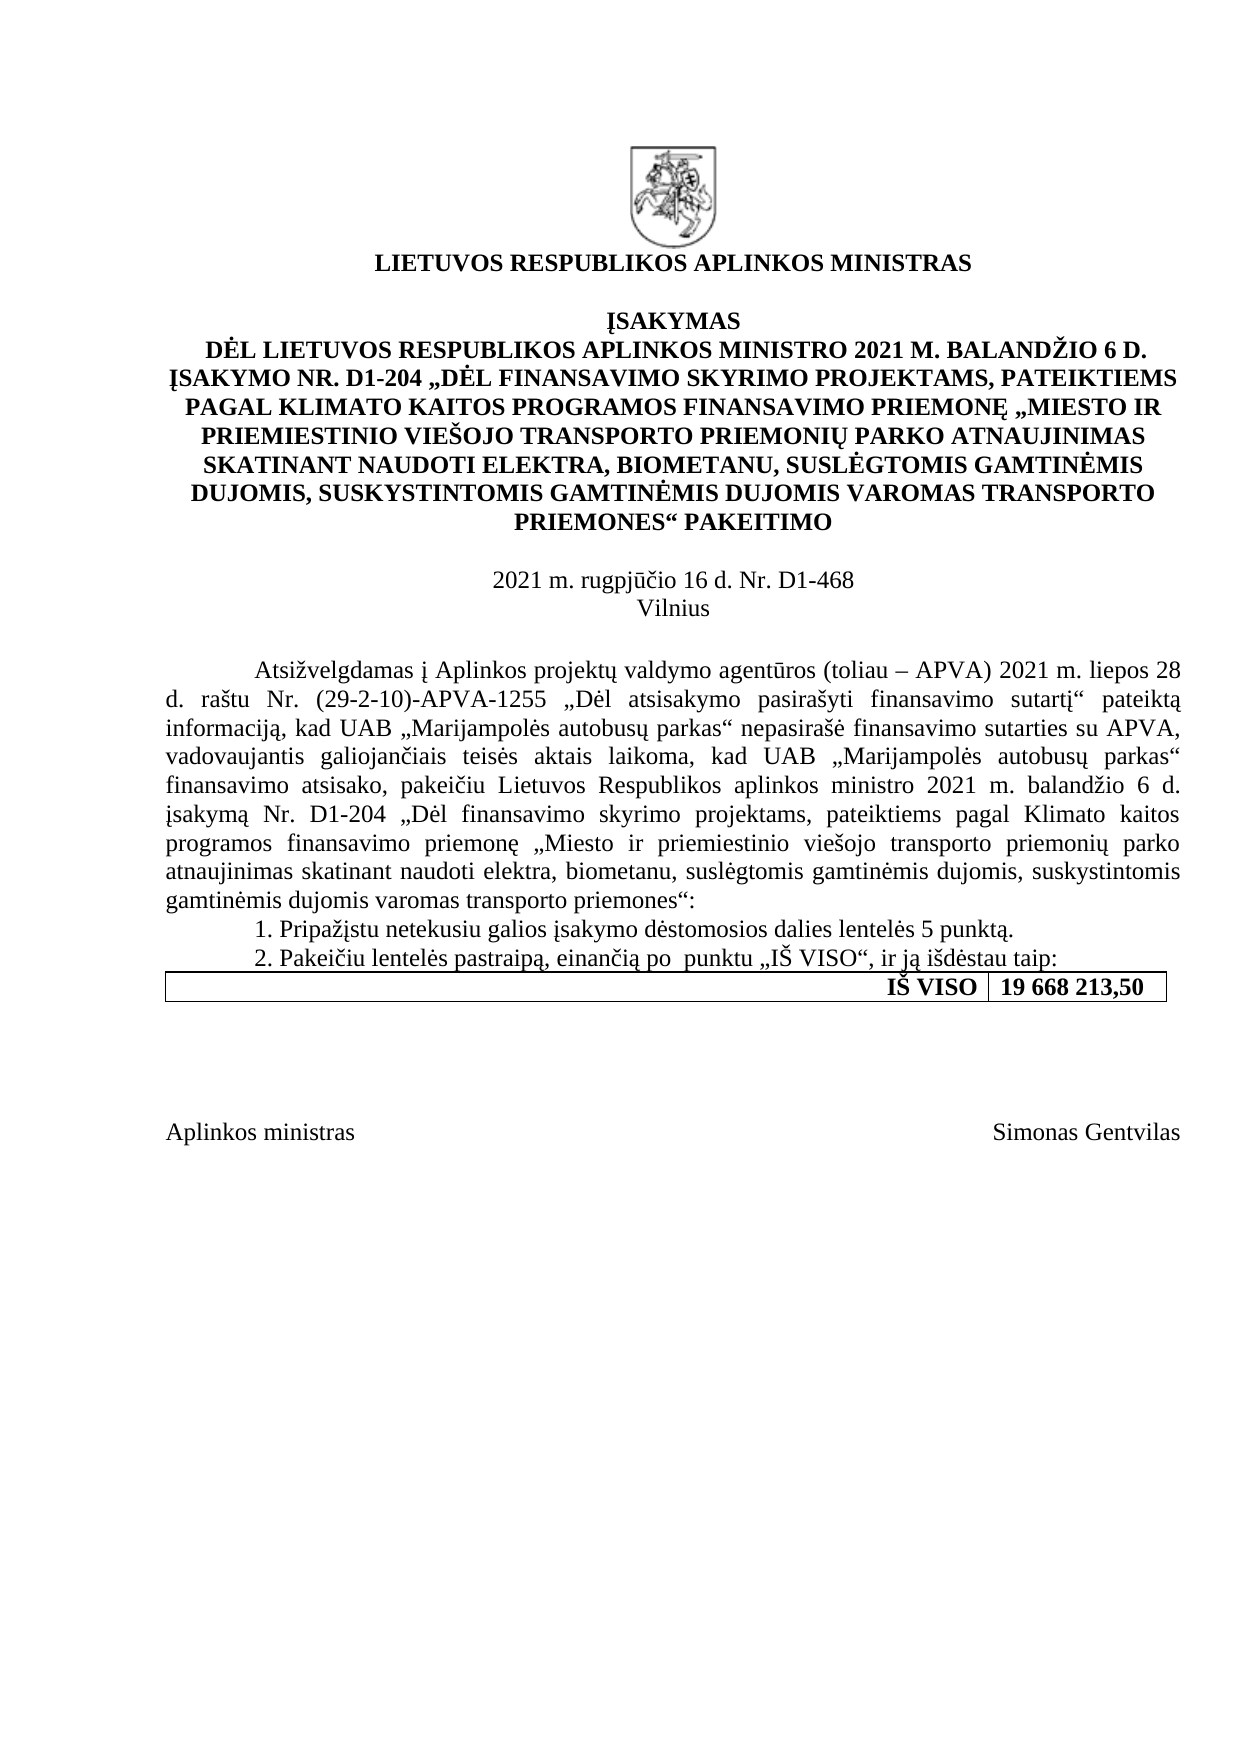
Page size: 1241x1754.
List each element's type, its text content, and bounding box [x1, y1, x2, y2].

text 2021 m. rugpjūčio 16 d. Nr. D1-468 [165, 565, 1181, 593]
text Aplinkos ministras Simonas Gentvilas [165, 1117, 1181, 1146]
text LIETUVOS RESPUBLIKOS APLINKOS MINISTRAS [165, 248, 1181, 277]
text Vilnius [165, 593, 1181, 622]
text 2. Pakeičiu lentelės pastraipą, einančią po punktu „IŠ VISO“, ir ją išdėstau taip: [165, 943, 1181, 971]
table_header 19 668 213,50 [989, 973, 1166, 1001]
text Atsižvelgdamas į Aplinkos projektų valdymo agentūros (toliau – APVA) 2021 m. liepos 28 d. raštu Nr. (29-2-10)-APVA-1255 „Dėl atsisakymo pasirašyti finansavimo sutartį“ pateiktą informaciją, kad UAB „Marijampolės autobusų parkas“ nepasirašė finansavimo sutarties su APVA, vadovaujantis galiojančiais teisės aktais laikoma, kad UAB „Marijampolės autobusų parkas“ finansavimo atsisako, pakeičiu Lietuvos Respublikos aplinkos ministro 2021 m. balandžio 6 d. įsakymą Nr. D1-204 „Dėl finansavimo skyrimo projektams, pateiktiems pagal Klimato kaitos programos finansavimo priemonę „Miesto ir priemiestinio viešojo transporto priemonių parko atnaujinimas skatinant naudoti elektra, biometanu, suslėgtomis gamtinėmis dujomis, suskystintomis gamtinėmis dujomis varomas transporto priemones“: [165, 655, 1181, 914]
text ĮSAKYMAS [165, 306, 1181, 335]
text 1. Pripažįstu netekusiu galios įsakymo dėstomosios dalies lentelės 5 punktą. [165, 914, 1181, 943]
text DĖL LIETUVOS RESPUBLIKOS APLINKOS MINISTRO 2021 M. BALANDŽIO 6 D. ĮSAKYMO NR. D1-204 „DĖL FINANSAVIMO SKYRIMO PROJEKTAMS, PATEIKTIEMS PAGAL KLIMATO KAITOS PROGRAMOS FINANSAVIMO PRIEMONĘ „MIESTO IR PRIEMIESTINIO VIEŠOJO TRANSPORTO PRIEMONIŲ PARKO ATNAUJINIMAS SKATINANT NAUDOTI ELEKTRA, BIOMETANU, SUSLĖGTOMIS GAMTINĖMIS DUJOMIS, SUSKYSTINTOMIS GAMTINĖMIS DUJOMIS VAROMAS TRANSPORTO PRIEMONES“ PAKEITIMO [165, 335, 1181, 536]
table_header IŠ VISO [166, 973, 988, 1001]
